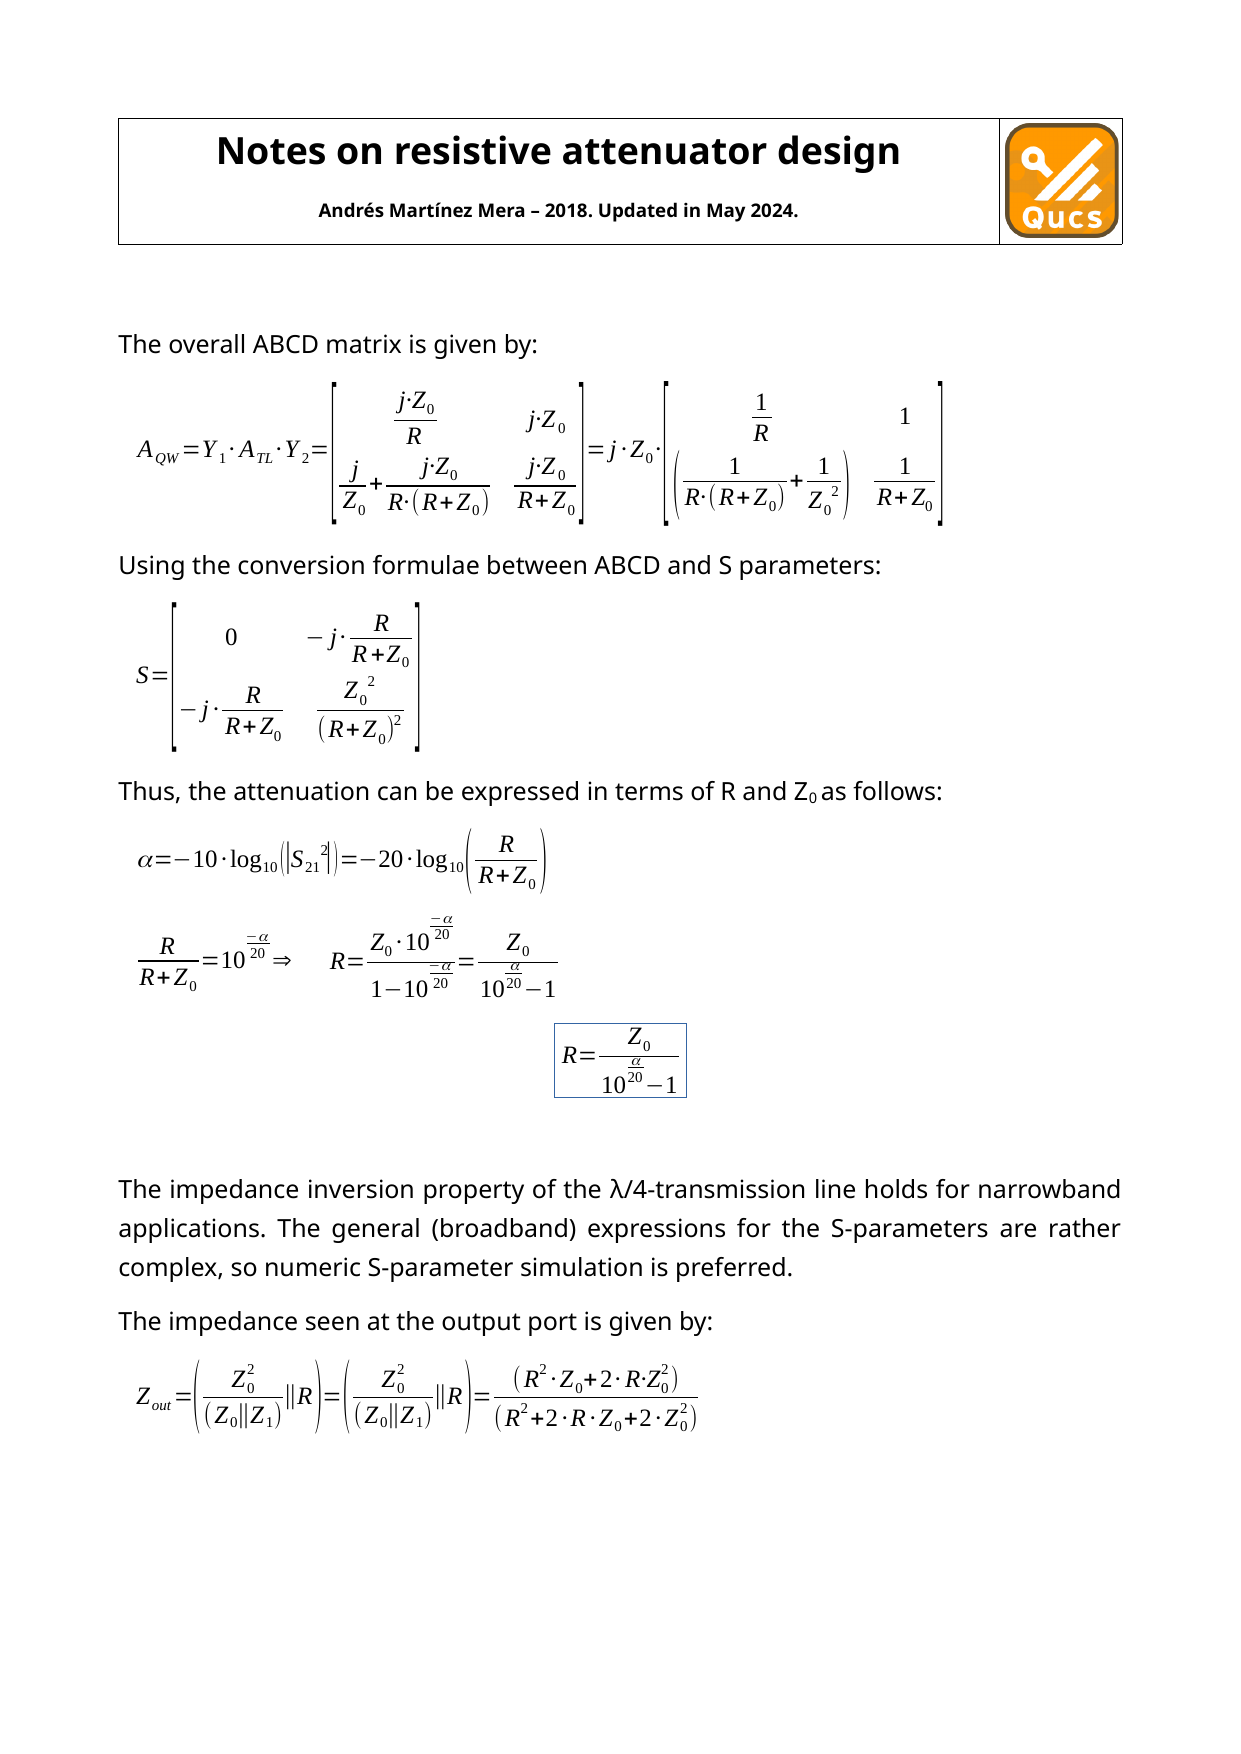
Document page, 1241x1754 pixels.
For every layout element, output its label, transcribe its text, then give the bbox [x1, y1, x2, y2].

text Thus, the attenuation can be expressed in terms of R and Z0 as follows: [118, 773, 1122, 808]
text The overall ABCD matrix is given by: [118, 327, 1122, 361]
text The impedance inversion property of the λ/4-transmission line holds for narrowband applications. The general (broadband) expressions for the S-parameters are rather complex, so numeric S-parameter simulation is preferred. [118, 1172, 1122, 1284]
text The impedance seen at the output port is given by: [118, 1304, 1122, 1338]
picture [1005, 123, 1119, 238]
text Using the conversion formulae between ABCD and S parameters: [118, 548, 1122, 582]
